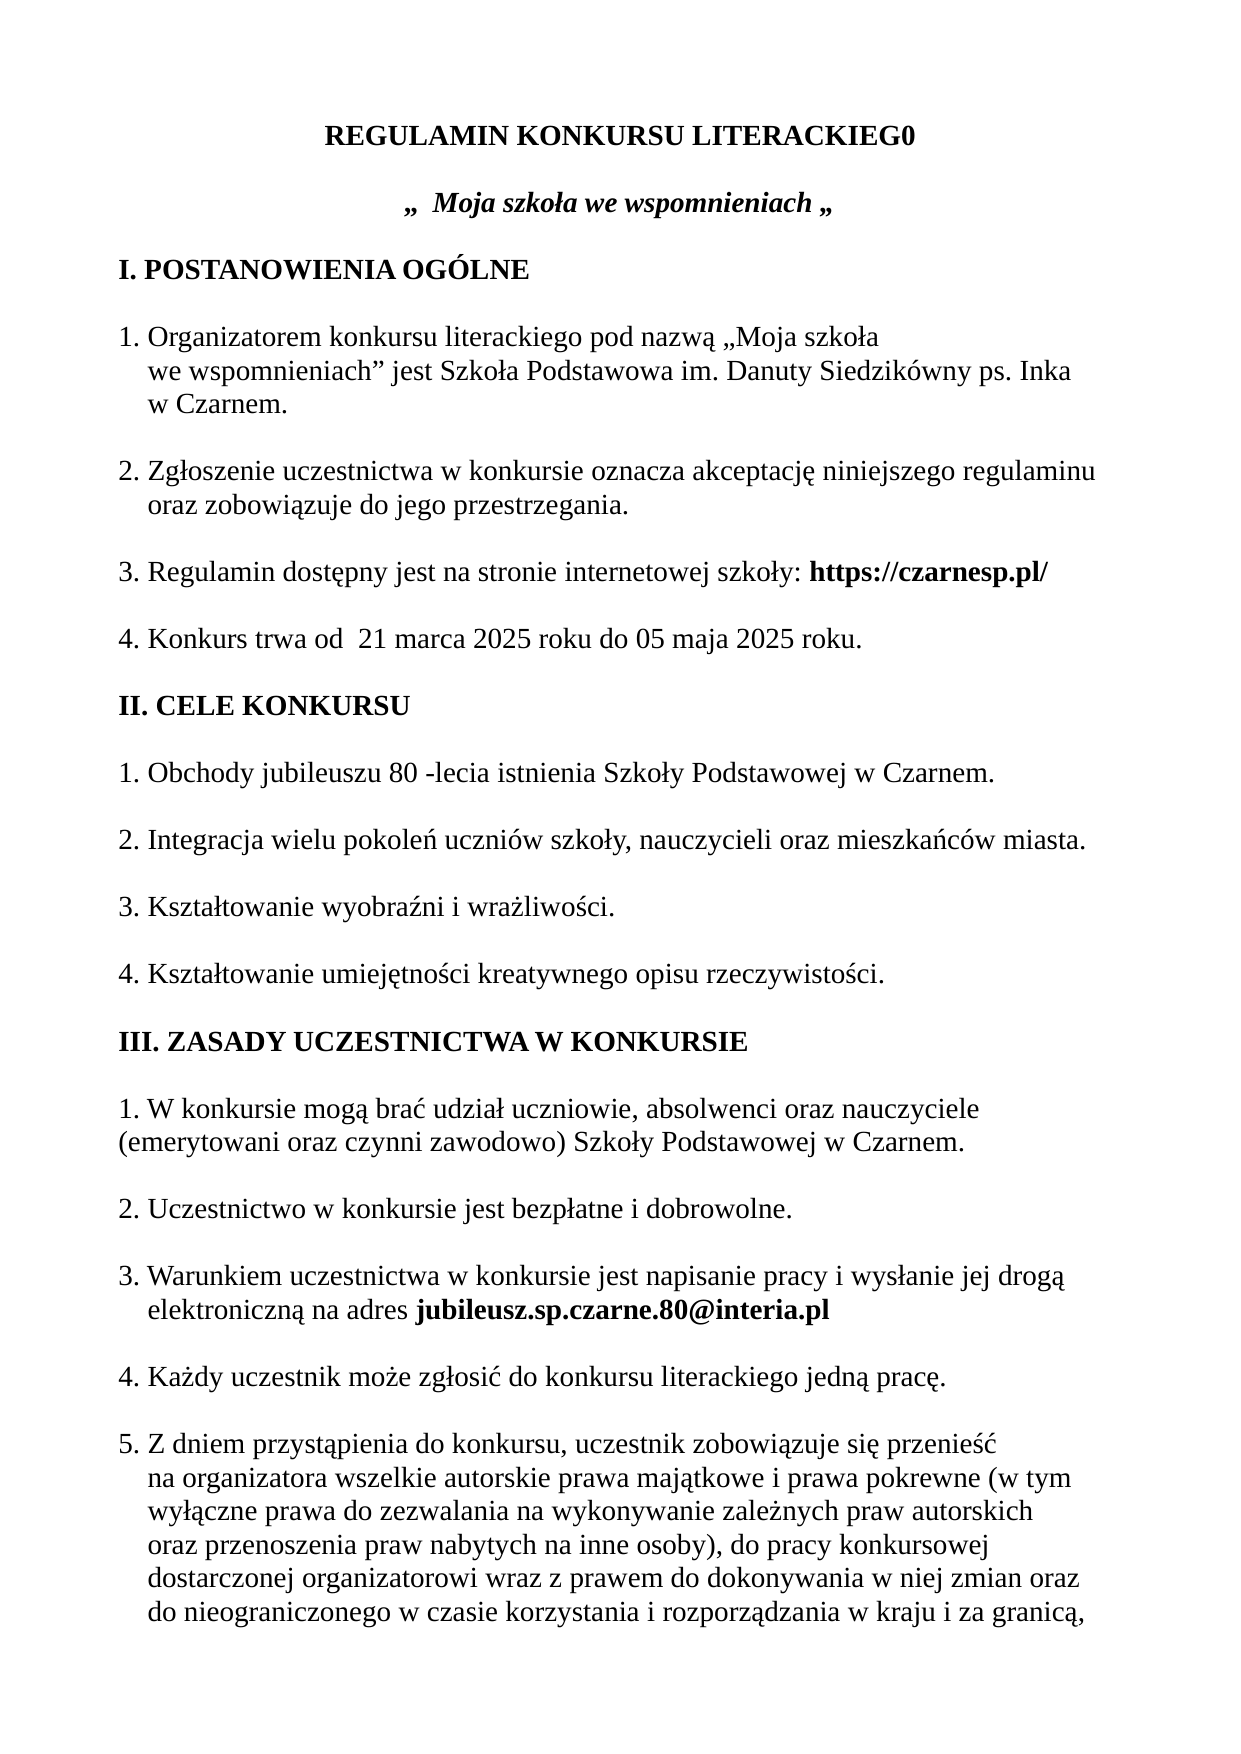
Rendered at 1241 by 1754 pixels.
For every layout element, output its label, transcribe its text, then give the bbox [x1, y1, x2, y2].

text elektroniczną na adres jubileusz.sp.czarne.80@interia.pl [118, 1292, 1122, 1326]
text dostarczonej organizatorowi wraz z prawem do dokonywania w niej zmian oraz [118, 1560, 1122, 1594]
text REGULAMIN KONKURSU LITERACKIEG0 [118, 118, 1122, 152]
text 3. Warunkiem uczestnictwa w konkursie jest napisanie pracy i wysłanie jej drogą [118, 1258, 1122, 1292]
text 2. Zgłoszenie uczestnictwa w konkursie oznacza akceptację niniejszego regulaminu [118, 453, 1122, 487]
text oraz zobowiązuje do jego przestrzegania. [118, 487, 1122, 521]
text 4. Konkurs trwa od 21 marca 2025 roku do 05 maja 2025 roku. [118, 621, 1122, 655]
text w Czarnem. [118, 386, 1122, 420]
text 2. Integracja wielu pokoleń uczniów szkoły, nauczycieli oraz mieszkańców miasta. [118, 822, 1122, 856]
text 5. Z dniem przystąpienia do konkursu, uczestnik zobowiązuje się przenieść [118, 1426, 1122, 1460]
text 1. Organizatorem konkursu literackiego pod nazwą „Moja szkoła [118, 319, 1122, 353]
text 3. Kształtowanie wyobraźni i wrażliwości. [118, 889, 1122, 923]
text 4. Każdy uczestnik może zgłosić do konkursu literackiego jedną pracę. [118, 1359, 1122, 1393]
text wyłączne prawa do zezwalania na wykonywanie zależnych praw autorskich [118, 1493, 1122, 1527]
text we wspomnieniach” jest Szkoła Podstawowa im. Danuty Siedzikówny ps. Inka [118, 353, 1122, 386]
text 3. Regulamin dostępny jest na stronie internetowej szkoły: https://czarnesp.pl/ [118, 554, 1122, 588]
text „ Moja szkoła we wspomnieniach „ [118, 185, 1122, 219]
text I. POSTANOWIENIA OGÓLNE [118, 252, 1122, 286]
text oraz przenoszenia praw nabytych na inne osoby), do pracy konkursowej [118, 1527, 1122, 1560]
text II. CELE KONKURSU [118, 688, 1122, 722]
text 4. Kształtowanie umiejętności kreatywnego opisu rzeczywistości. [118, 957, 1122, 990]
text 2. Uczestnictwo w konkursie jest bezpłatne i dobrowolne. [118, 1191, 1122, 1225]
text 1. W konkursie mogą brać udział uczniowie, absolwenci oraz nauczyciele (emerytowani oraz czynni zawodowo) Szkoły Podstawowej w Czarnem. [118, 1091, 1122, 1158]
text na organizatora wszelkie autorskie prawa majątkowe i prawa pokrewne (w tym [118, 1460, 1122, 1493]
text 1. Obchody jubileuszu 80 -lecia istnienia Szkoły Podstawowej w Czarnem. [118, 755, 1122, 789]
text do nieograniczonego w czasie korzystania i rozporządzania w kraju i za granicą, [118, 1594, 1122, 1627]
text III. ZASADY UCZESTNICTWA W KONKURSIE [118, 1024, 1122, 1057]
